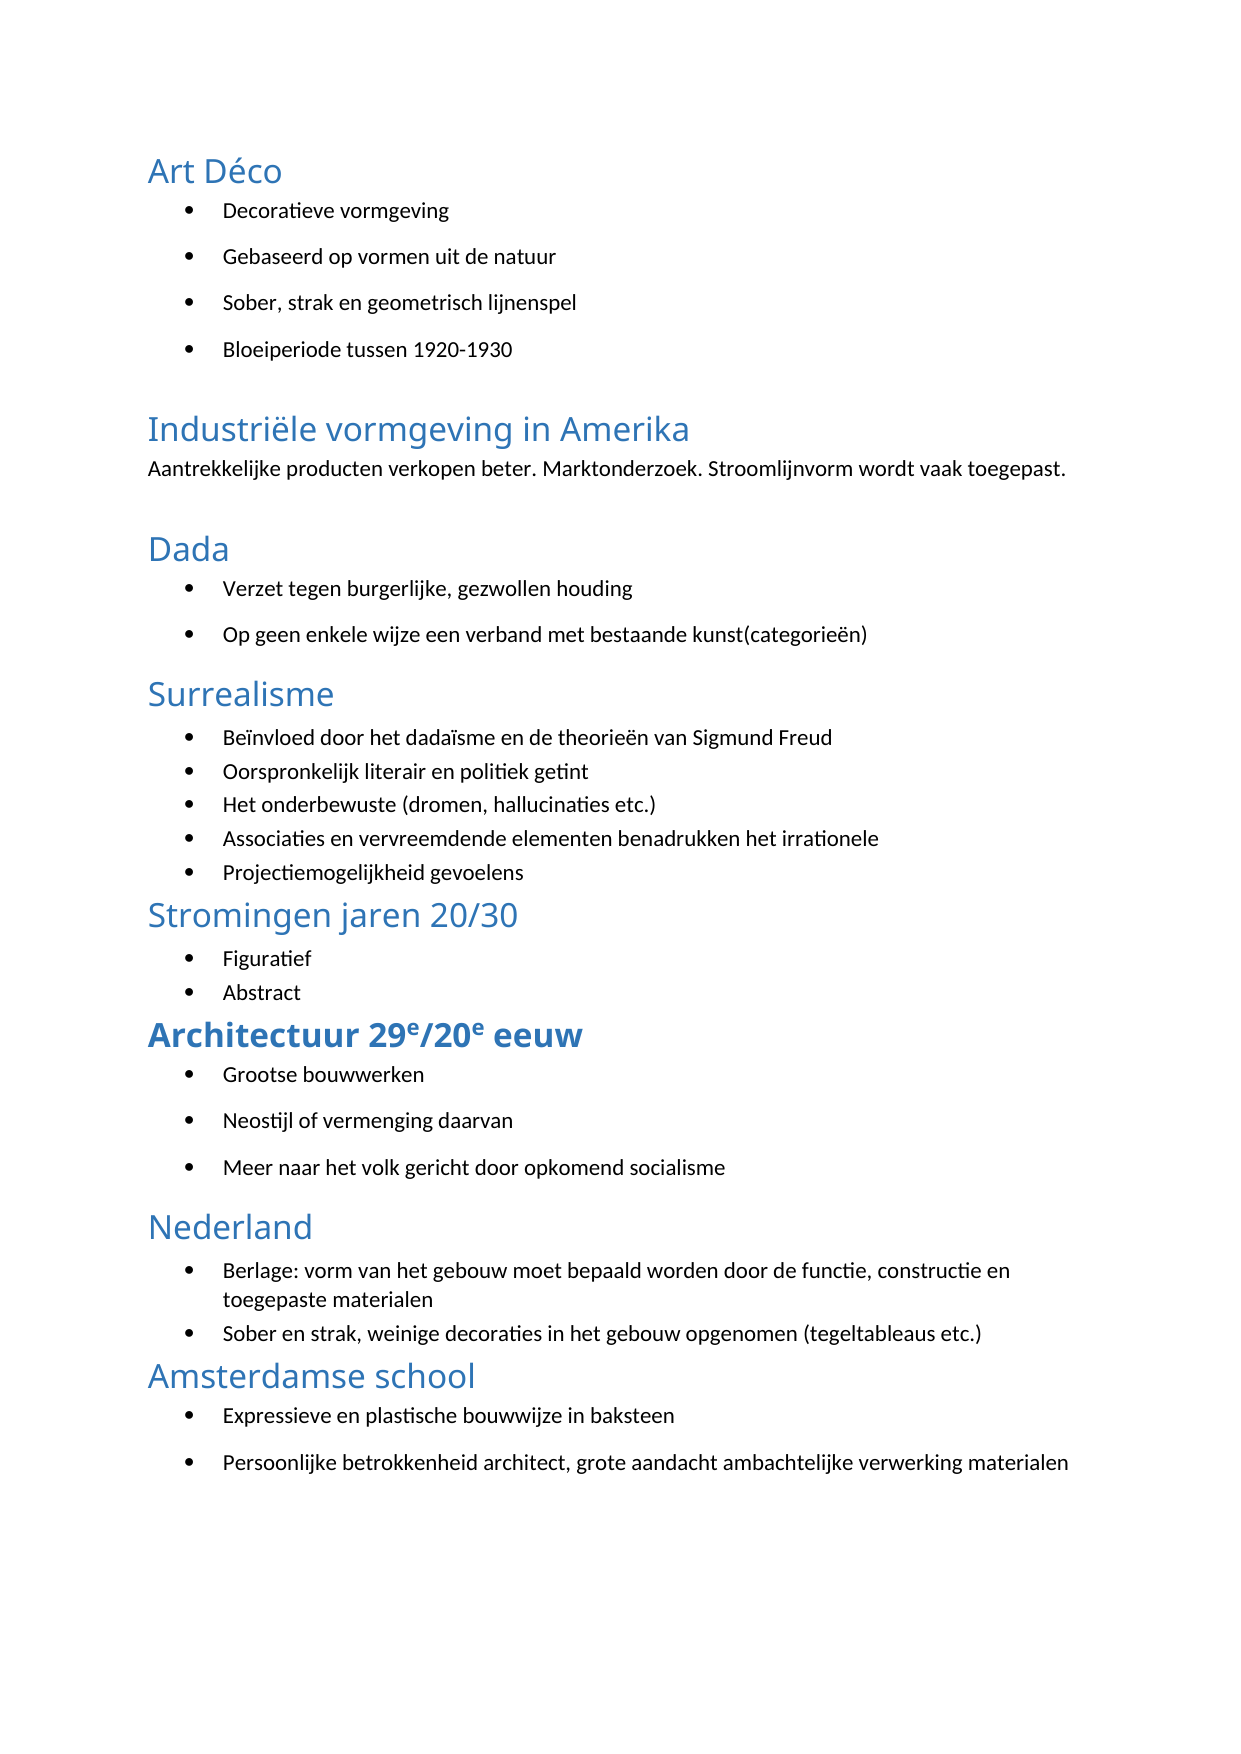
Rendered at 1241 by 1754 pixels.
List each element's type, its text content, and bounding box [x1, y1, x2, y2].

subtitle Dada [148, 526, 1093, 571]
list Gebaseerd op vormen uit de natuur [185, 242, 1093, 270]
text Stromingen jaren 20/30 [148, 892, 1093, 938]
list Grootse bouwwerken [185, 1060, 1093, 1088]
list Het onderbewuste (dromen, hallucinaties etc.) [185, 791, 1093, 819]
list Abstract [185, 978, 1093, 1006]
list Figuratief [185, 944, 1093, 972]
list Sober en strak, weinige decoraties in het gebouw opgenomen (tegeltableaus etc.) [185, 1319, 1093, 1347]
list Meer naar het volk gericht door opkomend socialisme [185, 1153, 1093, 1181]
list Berlage: vorm van het gebouw moet bepaald worden door de functie, constructie en toegepaste materialen [185, 1256, 1093, 1313]
list Expressieve en plastische bouwwijze in baksteen [185, 1401, 1093, 1429]
list Associaties en vervreemdende elementen benadrukken het irrationele [185, 824, 1093, 852]
list Persoonlijke betrokkenheid architect, grote aandacht ambachtelijke verwerking materialen [185, 1448, 1093, 1476]
list Sober, strak en geometrisch lijnenspel [185, 288, 1093, 316]
subtitle Art Déco [148, 148, 1093, 193]
list Bloeiperiode tussen 1920-1930 [185, 335, 1093, 363]
text Aantrekkelijke producten verkopen beter. Marktonderzoek. Stroomlijnvorm wordt vaak toegepast. [148, 454, 1093, 482]
list Decoratieve vormgeving [185, 196, 1093, 224]
list Beïnvloed door het dadaïsme en de theorieën van Sigmund Freud [185, 723, 1093, 751]
list Projectiemogelijkheid gevoelens [185, 858, 1093, 886]
list Oorspronkelijk literair en politiek getint [185, 757, 1093, 785]
text Surrealisme [148, 671, 1093, 716]
list Verzet tegen burgerlijke, gezwollen houding [185, 574, 1093, 602]
subtitle Amsterdamse school [148, 1353, 1093, 1399]
subtitle Architectuur 29e/20e eeuw [148, 1012, 1093, 1058]
list Neostijl of vermenging daarvan [185, 1107, 1093, 1135]
list Op geen enkele wijze een verband met bestaande kunst(categorieën) [185, 620, 1093, 648]
subtitle Industriële vormgeving in Amerika [148, 406, 1093, 452]
text Nederland [148, 1203, 1093, 1249]
